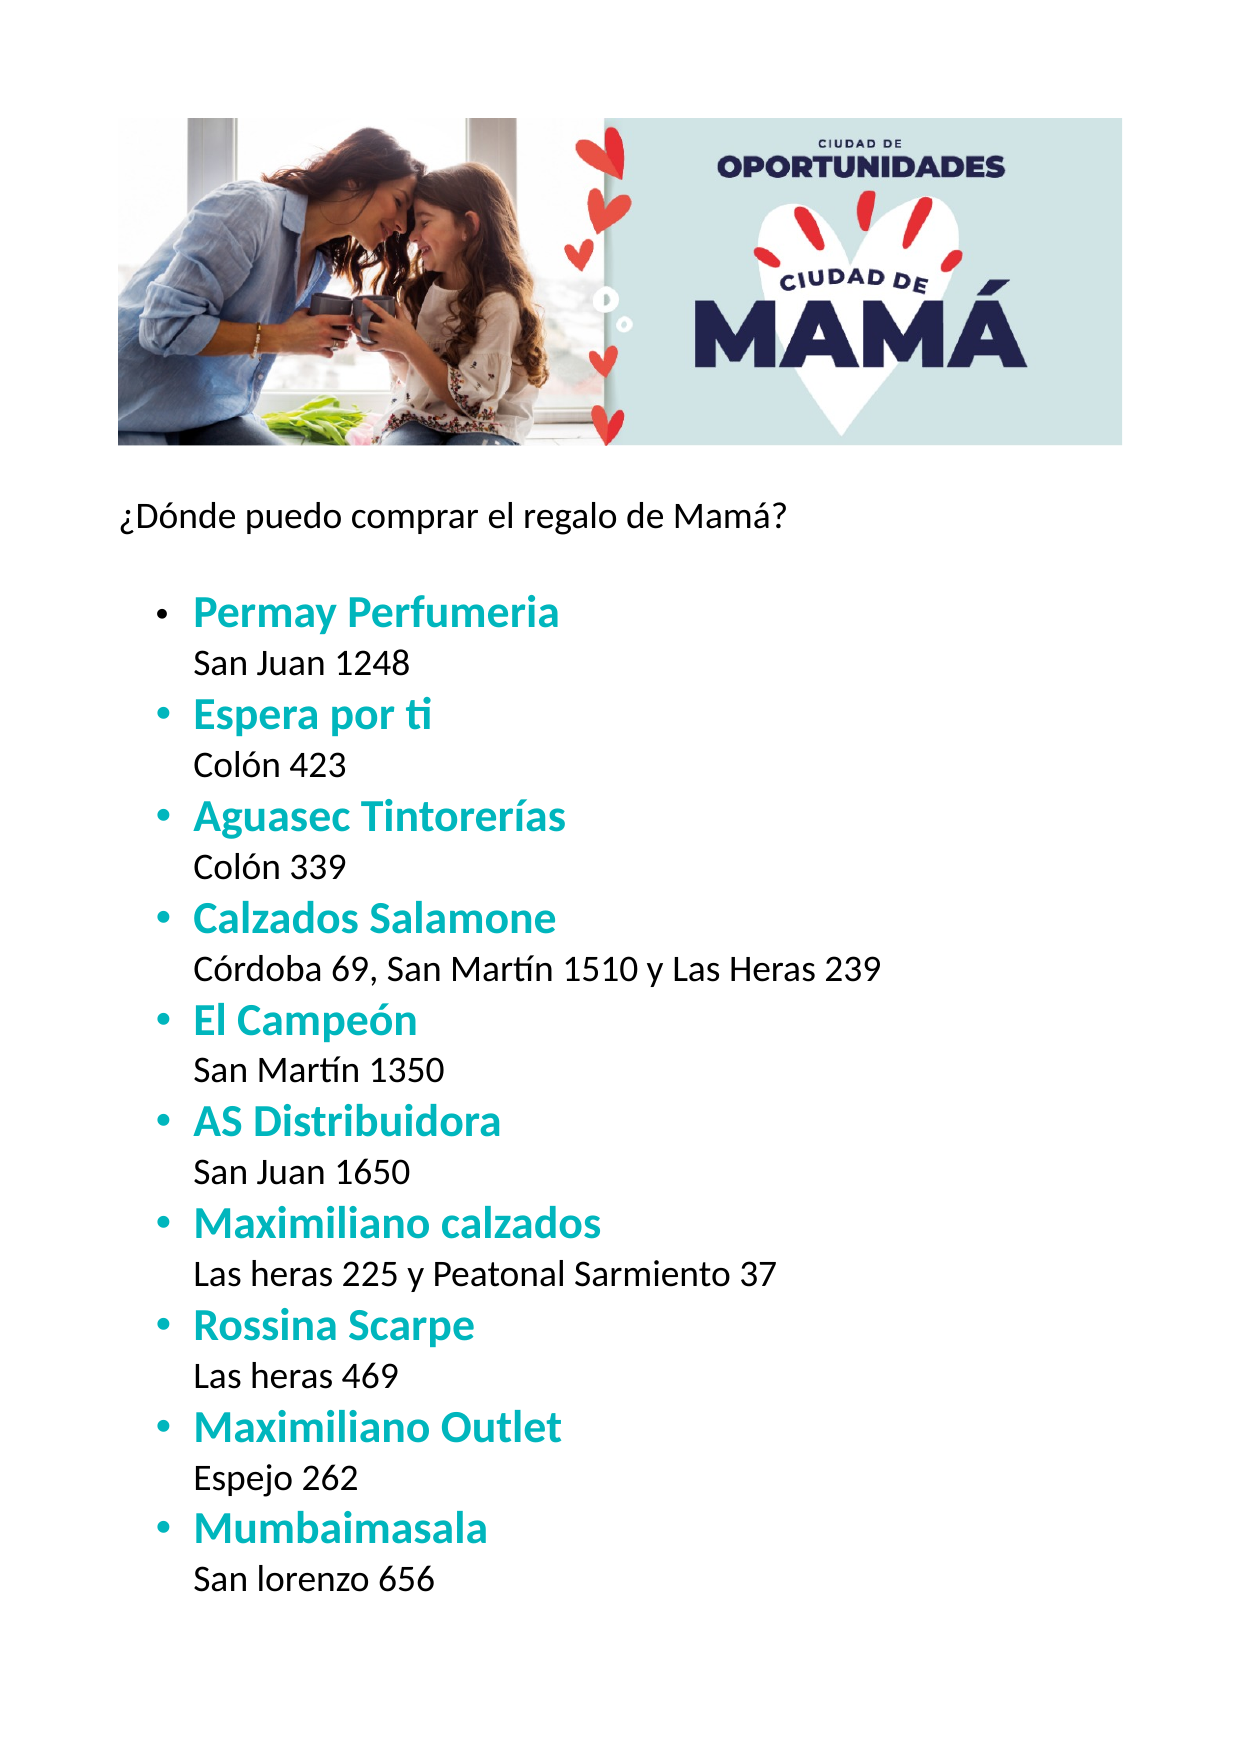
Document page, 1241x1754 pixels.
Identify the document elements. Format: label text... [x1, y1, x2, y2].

list Las heras 225 y Peatonal Sarmiento 37 [156, 1250, 1122, 1296]
list Maximiliano calzados [156, 1194, 1122, 1250]
picture [118, 118, 1123, 446]
list Permay Perfumeria [156, 583, 1122, 639]
list San Juan 1650 [156, 1148, 1122, 1194]
list San Martín 1350 [156, 1046, 1122, 1092]
list Maximiliano Outlet [156, 1398, 1122, 1453]
list AS Distribuidora [156, 1092, 1122, 1148]
list El Campeón [156, 991, 1122, 1046]
list Colón 423 [156, 741, 1122, 787]
list Espera por ti [156, 685, 1122, 741]
list Rossina Scarpe [156, 1296, 1122, 1352]
list San Juan 1248 [156, 639, 1122, 685]
list Córdoba 69, San Martín 1510 y Las Heras 239 [156, 945, 1122, 991]
list Colón 339 [156, 843, 1122, 889]
list San lorenzo 656 [156, 1555, 1122, 1601]
list Aguasec Tintorerías [156, 787, 1122, 843]
text ¿Dónde puedo comprar el regalo de Mamá? [118, 492, 1122, 538]
list Las heras 469 [156, 1352, 1122, 1398]
list Calzados Salamone [156, 889, 1122, 945]
list Mumbaimasala [156, 1499, 1122, 1555]
list Espejo 262 [156, 1453, 1122, 1499]
